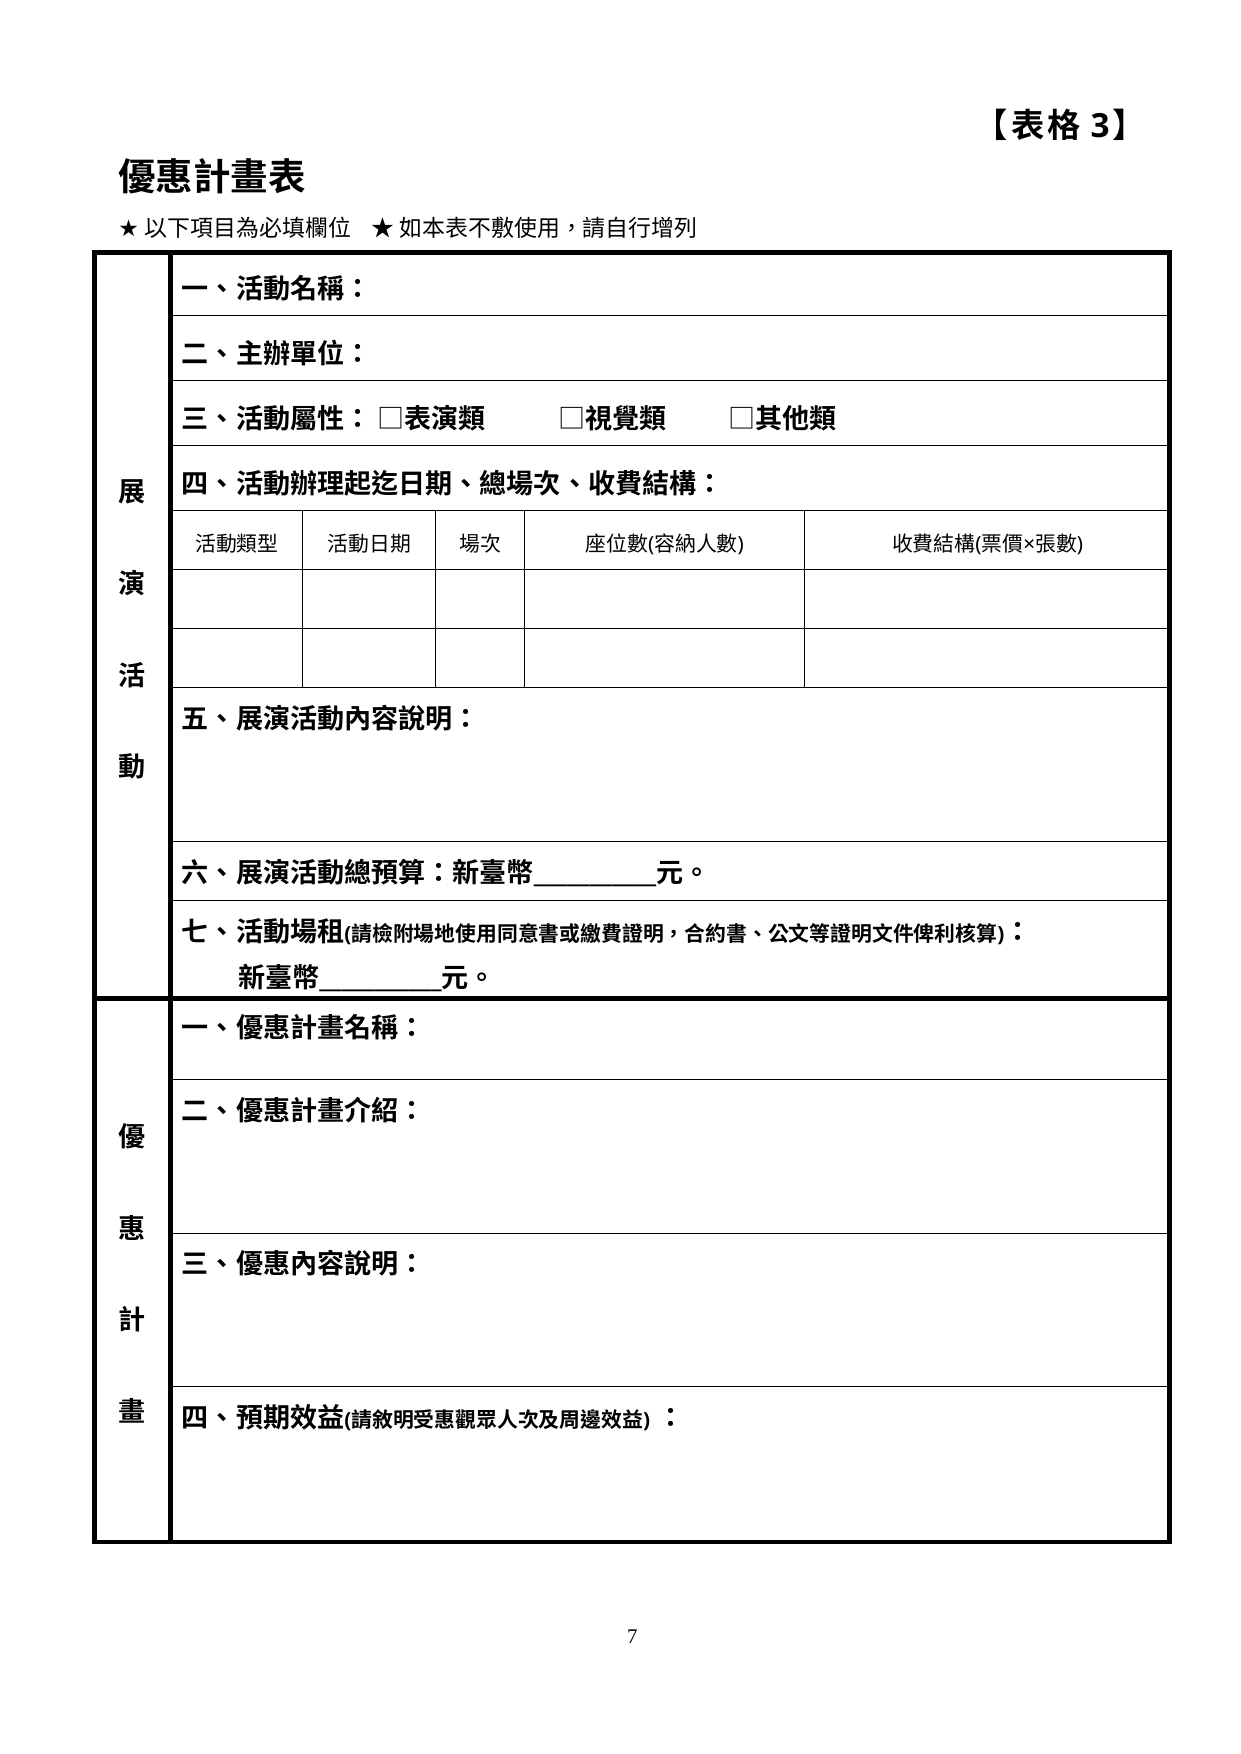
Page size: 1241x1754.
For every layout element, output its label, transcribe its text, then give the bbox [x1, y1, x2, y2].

table_cell [303, 570, 435, 628]
table_cell [436, 629, 524, 687]
table_cell 三、活動屬性： □表演類 □視覺類 □其他類 [173, 381, 1167, 445]
table_header 展 演 活 動 [97, 255, 168, 996]
table_cell [173, 629, 302, 687]
table_cell [805, 570, 1167, 628]
table_cell 二、主辦單位： [173, 316, 1167, 380]
table_cell 四、預期效益(請敘明受惠觀眾人次及周邊效益) ： [173, 1387, 1167, 1539]
table_cell 七、活動場租(請檢附場地使用同意書或繳費證明，合約書、公文等證明文件俾利核算)： 新臺幣___________元。 [173, 901, 1167, 996]
table_header 一、活動名稱： [173, 255, 1167, 315]
table_cell 活動日期 [303, 511, 435, 569]
table_cell 優 惠 計 畫 [97, 1001, 168, 1539]
table_cell 二、優惠計畫介紹： [173, 1080, 1167, 1232]
table_cell [436, 570, 524, 628]
table_cell [805, 629, 1167, 687]
table_cell [525, 570, 804, 628]
table_cell 活動類型 [173, 511, 302, 569]
table_cell 三、優惠內容說明： [173, 1234, 1167, 1386]
table_cell 場次 [436, 511, 524, 569]
table_cell 四、活動辦理起迄日期、總場次、收費結構： [173, 446, 1167, 510]
table_cell 六、展演活動總預算：新臺幣___________元。 [173, 842, 1167, 900]
text ★ 以下項目為必填欄位 ★ 如本表不敷使用，請自行增列 [118, 210, 1175, 243]
text 【表格3】 [118, 99, 1146, 147]
text 優惠計畫表 [118, 160, 1146, 197]
table_cell [525, 629, 804, 687]
table_cell 五、展演活動內容說明： [173, 688, 1167, 841]
table_cell 收費結構(票價×張數) [805, 511, 1167, 569]
table_cell 座位數(容納人數) [525, 511, 804, 569]
table_cell 一、優惠計畫名稱： [173, 1001, 1167, 1079]
table_cell [173, 570, 302, 628]
table_cell [303, 629, 435, 687]
